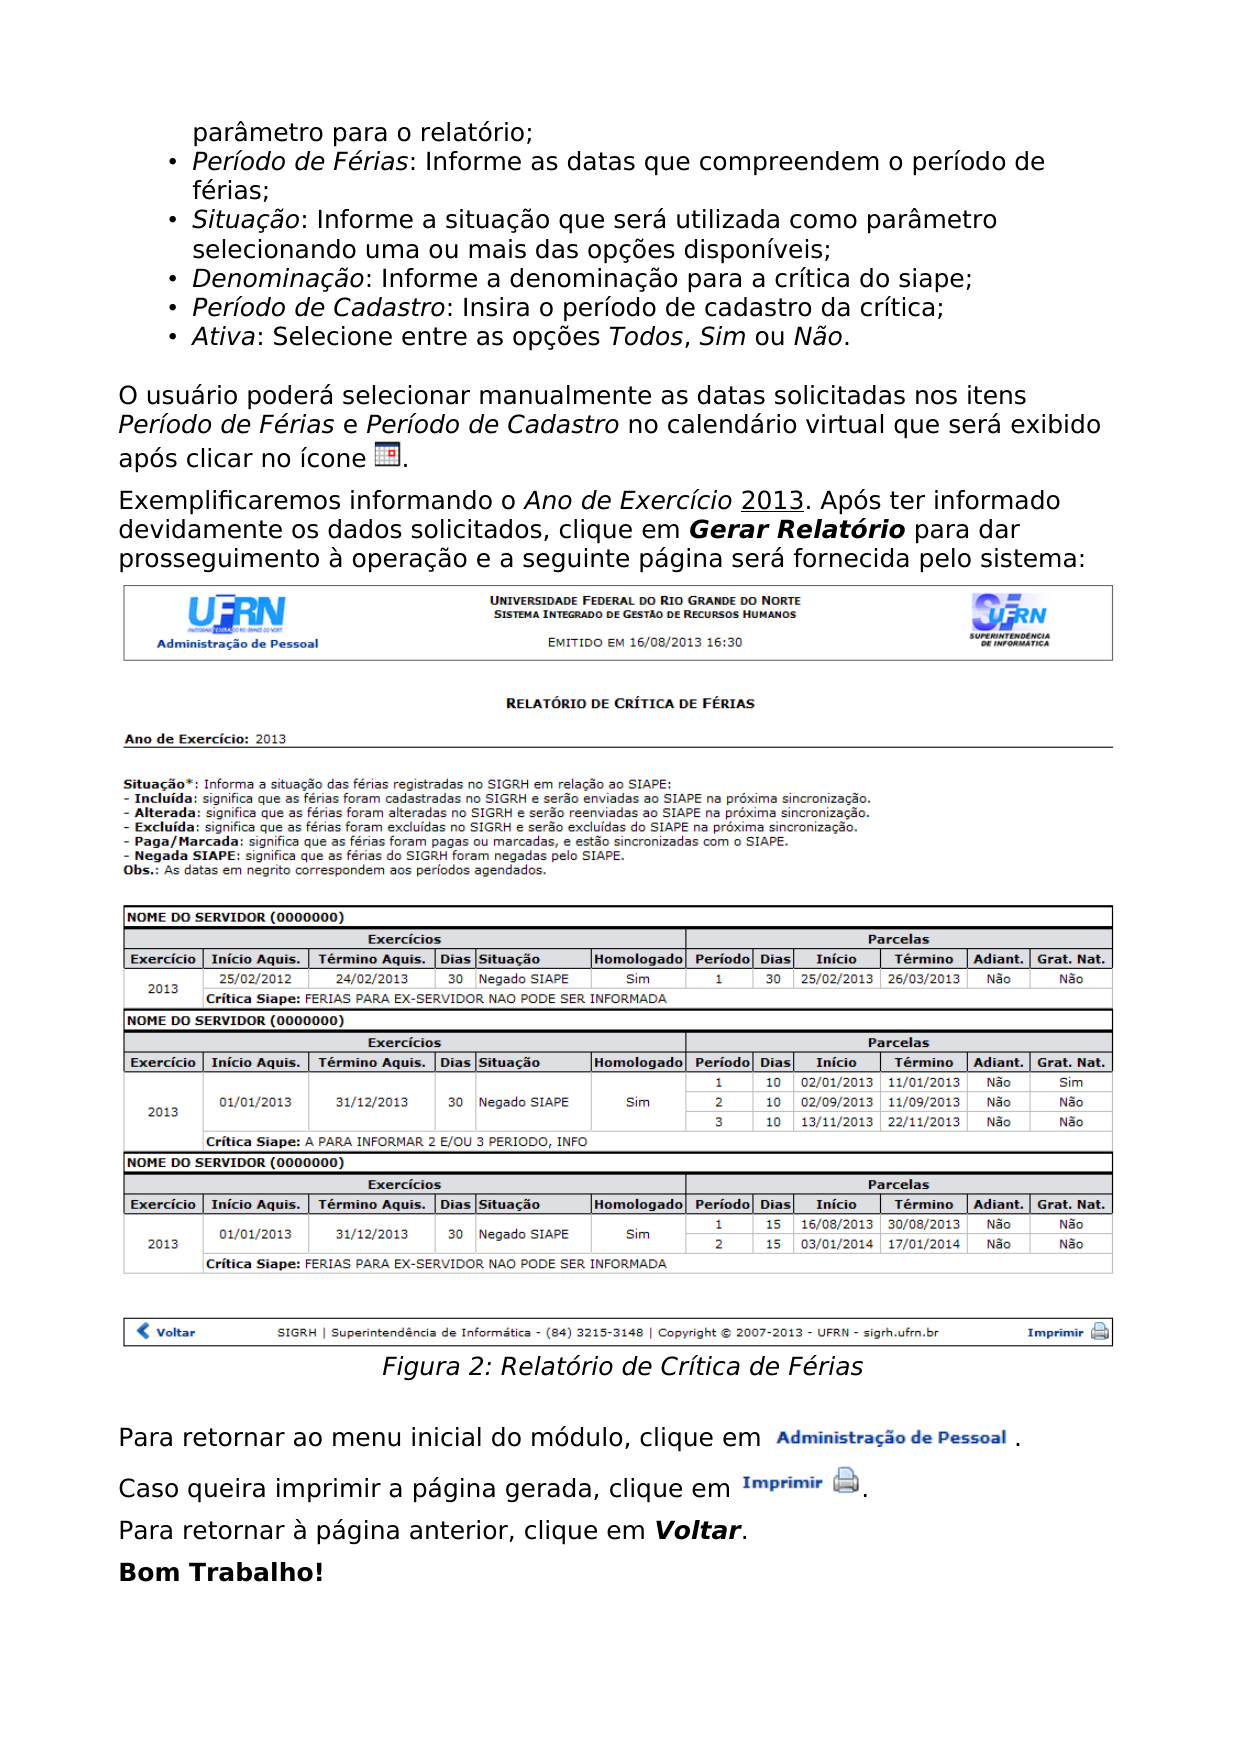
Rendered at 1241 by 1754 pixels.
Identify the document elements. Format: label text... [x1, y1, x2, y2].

list parâmetro para o relatório; [177, 118, 1122, 147]
list Situação: Informe a situação que será utilizada como parâmetro selecionando uma ou mais das opções disponíveis; [177, 206, 1122, 264]
text O usuário poderá selecionar manualmente as datas solicitadas nos itens Período de Férias e Período de Cadastro no calendário virtual que será exibido após clicar no ícone . [118, 381, 1122, 473]
text Caso queira imprimir a página gerada, clique em . [118, 1465, 1122, 1504]
picture [118, 585, 1123, 1353]
list Período de Férias: Informe as datas que compreendem o período de férias; [177, 147, 1122, 206]
picture [770, 1427, 1014, 1447]
text Para retornar ao menu inicial do módulo, clique em . [118, 1423, 1122, 1452]
picture [739, 1465, 862, 1498]
text Exemplificaremos informando o Ano de Exercício 2013. Após ter informado devidamente os dados solicitados, clique em Gerar Relatório para dar prosseguimento à operação e a seguinte página será fornecida pelo sistema: [118, 486, 1122, 573]
text Para retornar à página anterior, clique em Voltar. [118, 1516, 1122, 1545]
text Figura 2: Relatório de Crítica de Férias [118, 1353, 1122, 1382]
list Período de Cadastro: Insira o período de cadastro da crítica; [177, 293, 1122, 322]
text Bom Trabalho! [118, 1558, 1122, 1587]
picture [374, 439, 402, 468]
list Denominação: Informe a denominação para a crítica do siape; [177, 264, 1122, 293]
list Ativa: Selecione entre as opções Todos, Sim ou Não. [177, 322, 1122, 351]
